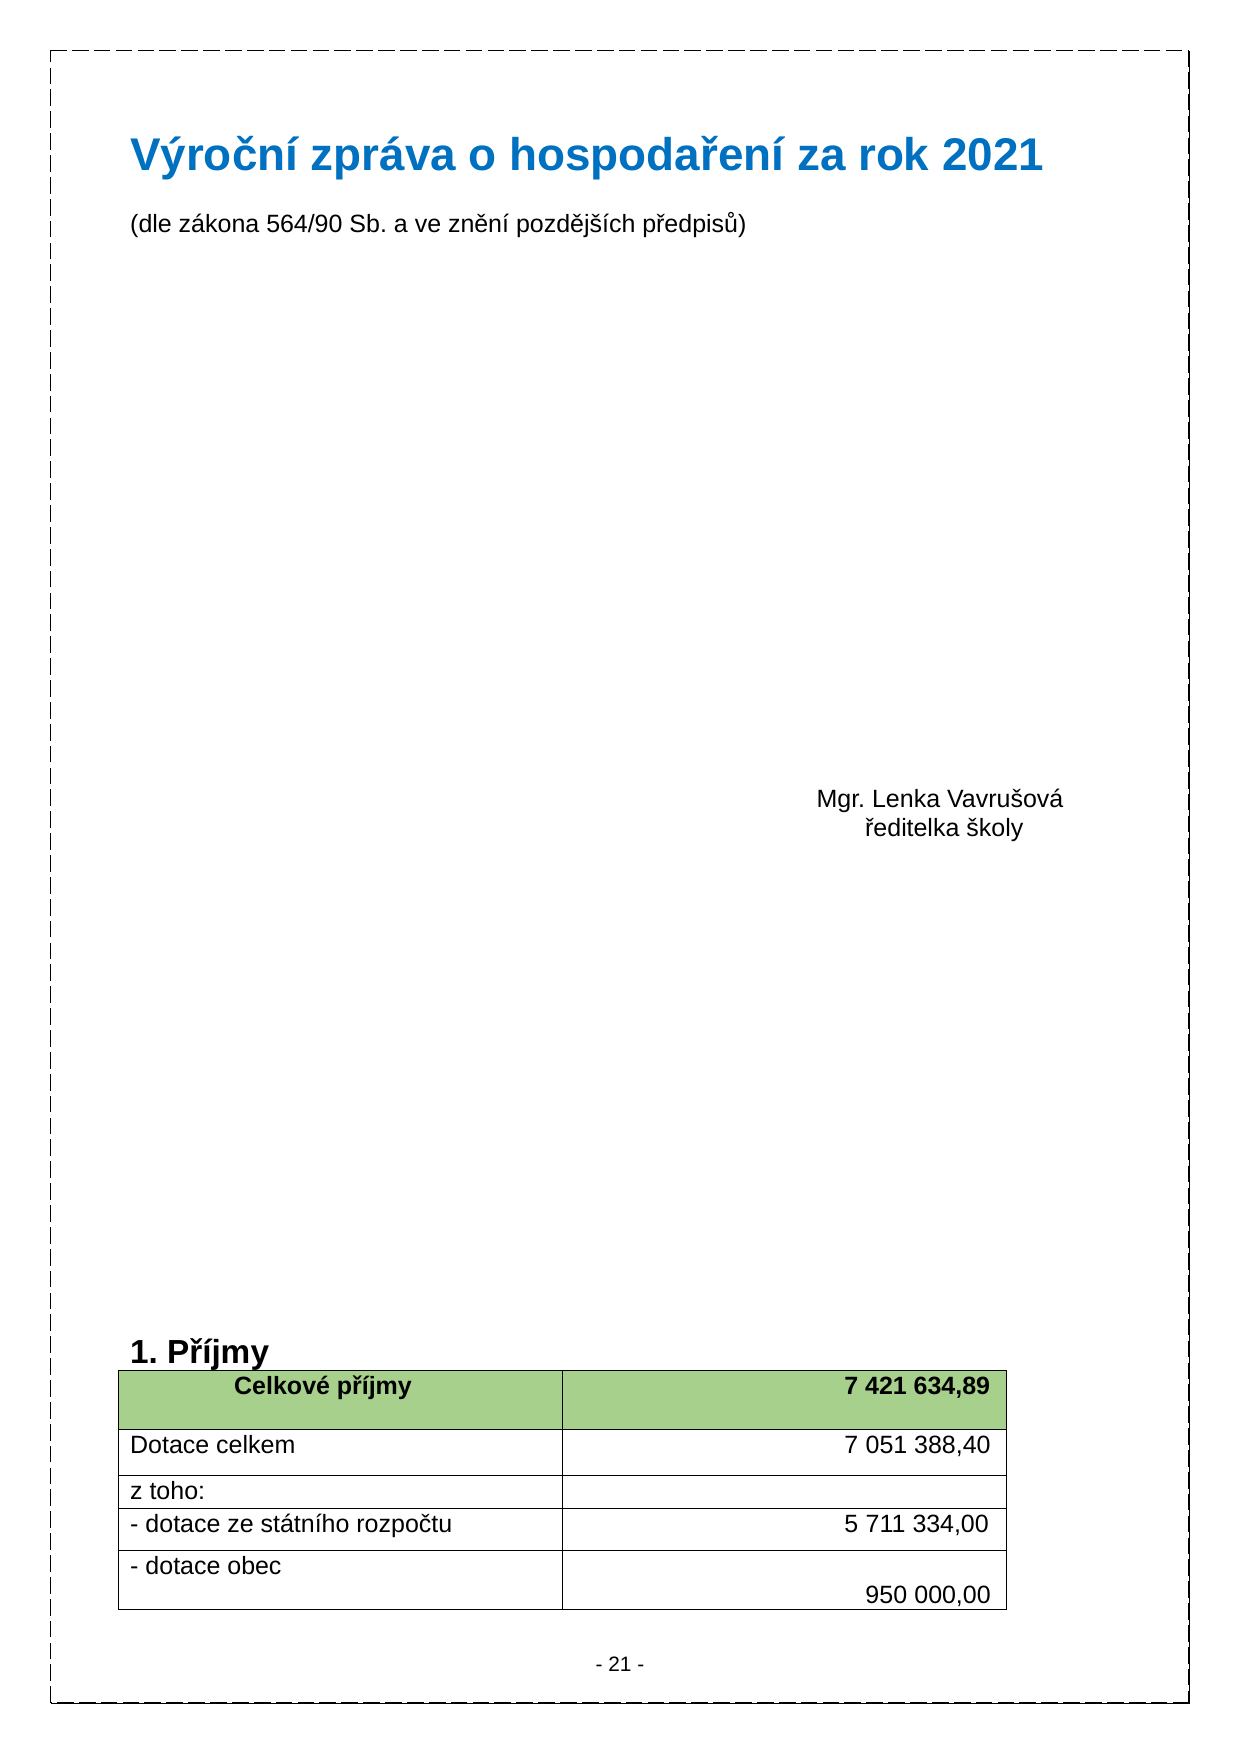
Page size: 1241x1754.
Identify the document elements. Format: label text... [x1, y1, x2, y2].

table_header 7 421 634,89 [563, 1371, 1006, 1429]
text (dle zákona 564/90 Sb. a ve znění pozdějších předpisů) [130, 209, 1109, 238]
text Výroční zpráva o hospodaření za rok 2021 [130, 128, 1109, 181]
text Mgr. Lenka Vavrušová [130, 784, 1109, 813]
table_cell [563, 1476, 1006, 1507]
table_cell - dotace ze státního rozpočtu [119, 1509, 562, 1550]
table_cell 7 051 388,40 [563, 1430, 1006, 1474]
table_cell 5 711 334,00 [563, 1509, 1006, 1550]
table_header Celkové příjmy [119, 1371, 562, 1429]
text ředitelka školy [130, 813, 1109, 842]
table_cell Dotace celkem [119, 1430, 562, 1474]
text 1. Příjmy [130, 1332, 1109, 1370]
table_cell - dotace obec [119, 1551, 562, 1608]
table_cell 950 000,00 [563, 1551, 1006, 1608]
table_cell z toho: [119, 1476, 562, 1507]
